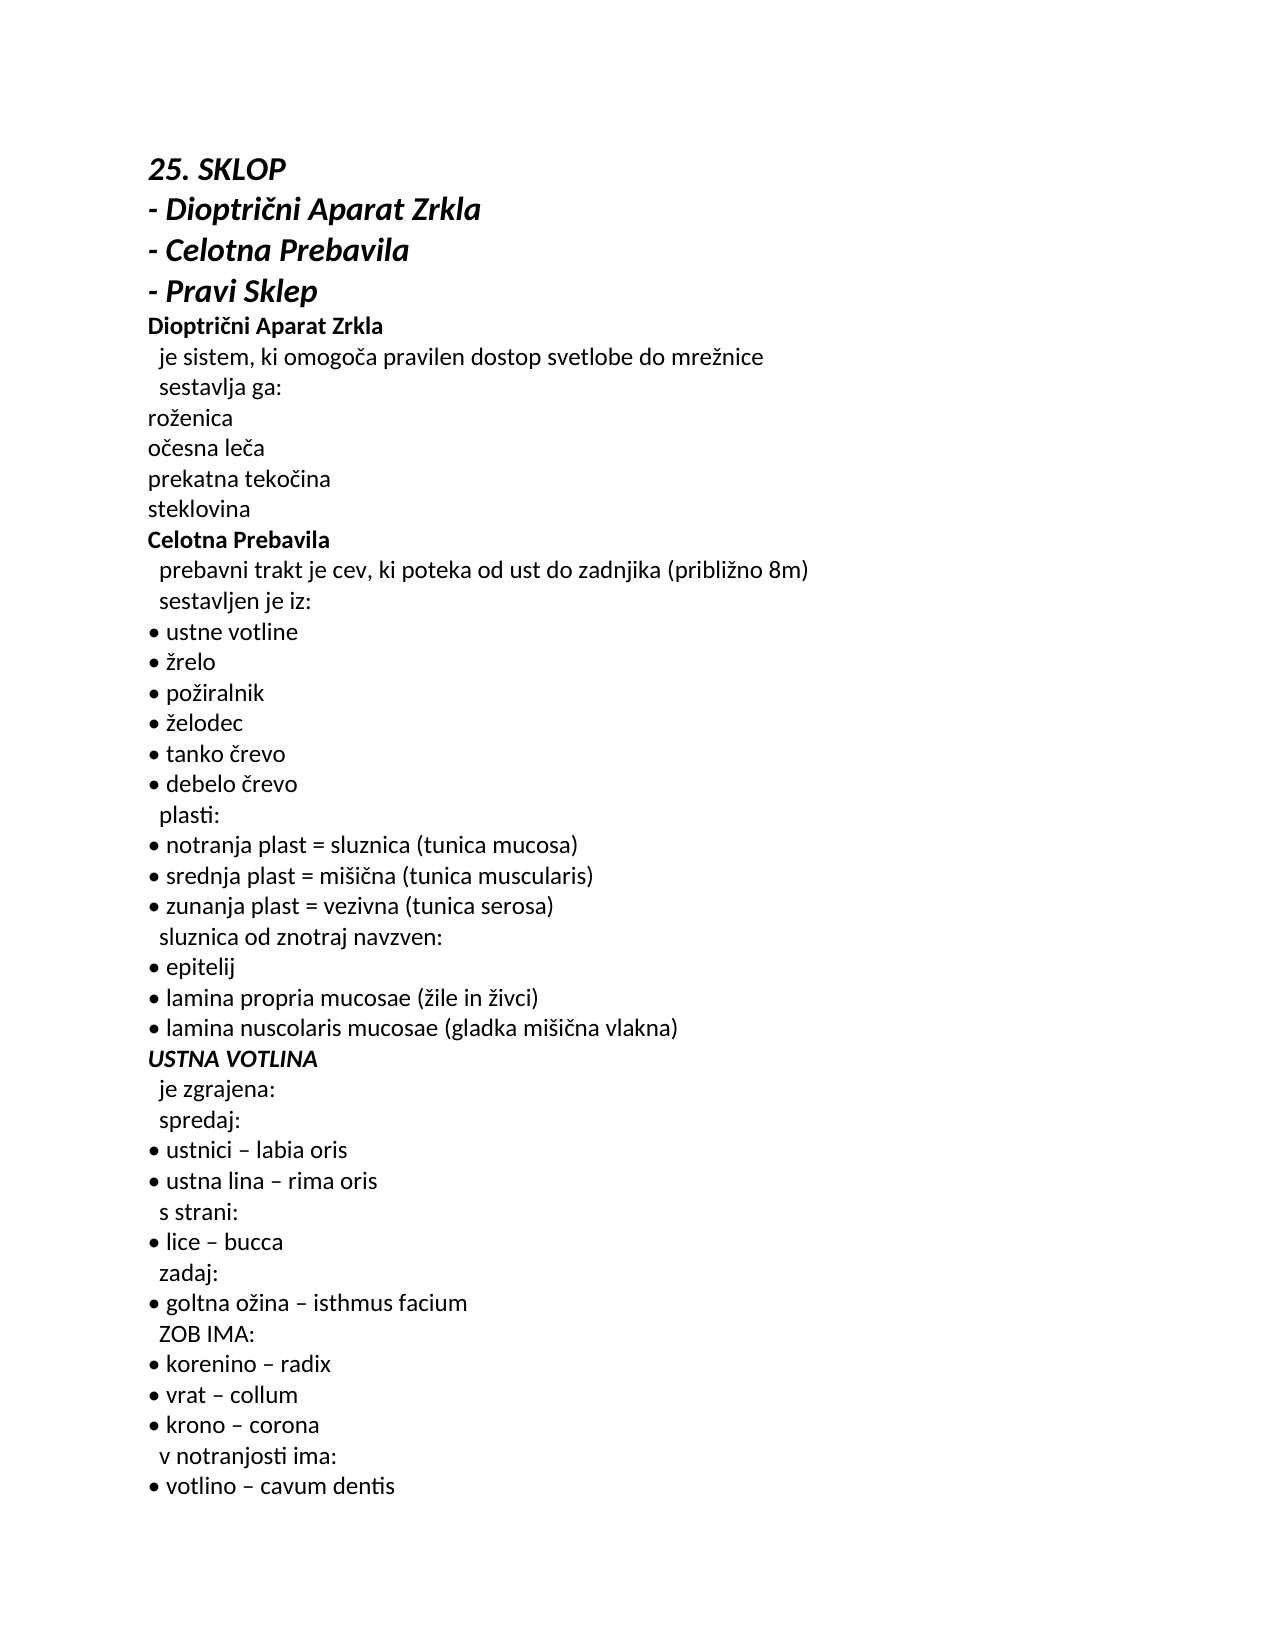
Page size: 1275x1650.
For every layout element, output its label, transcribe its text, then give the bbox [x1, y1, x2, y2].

text • vrat – collum [148, 1379, 1127, 1409]
text • tanko črevo [148, 738, 1127, 768]
text sestavljen je iz: [148, 585, 1127, 616]
text • ustna lina – rima oris [148, 1165, 1127, 1196]
text • goltna ožina – isthmus facium [148, 1287, 1127, 1318]
text • ustnici – labia oris [148, 1134, 1127, 1165]
text • lice – bucca [148, 1226, 1127, 1257]
text steklovina [148, 494, 1127, 524]
text • korenino – radix [148, 1348, 1127, 1379]
text • votlino – cavum dentis [148, 1470, 1127, 1501]
text spredaj: [148, 1104, 1127, 1134]
text s strani: [148, 1196, 1127, 1226]
text - Pravi Sklep [148, 270, 1127, 311]
text plasti: [148, 799, 1127, 829]
text • lamina propria mucosae (žile in živci) [148, 982, 1127, 1012]
text • žrelo [148, 646, 1127, 677]
text • debelo črevo [148, 768, 1127, 799]
text 25. SKLOP [148, 148, 1127, 188]
text - Celotna Prebavila [148, 229, 1127, 270]
text • krono – corona [148, 1409, 1127, 1440]
text USTNA VOTLINA [148, 1043, 1127, 1073]
text • želodec [148, 707, 1127, 738]
text zadaj: [148, 1257, 1127, 1287]
text roženica [148, 402, 1127, 433]
text - Dioptrični Aparat Zrkla [148, 188, 1127, 229]
text prekatna tekočina [148, 463, 1127, 494]
text ZOB IMA: [148, 1318, 1127, 1348]
text • lamina nuscolaris mucosae (gladka mišična vlakna) [148, 1012, 1127, 1043]
text • požiralnik [148, 677, 1127, 707]
text sestavlja ga: [148, 372, 1127, 402]
text je sistem, ki omogoča pravilen dostop svetlobe do mrežnice [148, 341, 1127, 372]
text Dioptrični Aparat Zrkla [148, 311, 1127, 341]
text • ustne votline [148, 616, 1127, 646]
text • srednja plast = mišična (tunica muscularis) [148, 860, 1127, 890]
text • epitelij [148, 951, 1127, 982]
text Celotna Prebavila [148, 524, 1127, 555]
text v notranjosti ima: [148, 1440, 1127, 1470]
text • notranja plast = sluznica (tunica mucosa) [148, 829, 1127, 860]
text je zgrajena: [148, 1073, 1127, 1104]
text prebavni trakt je cev, ki poteka od ust do zadnjika (približno 8m) [148, 555, 1127, 585]
text • zunanja plast = vezivna (tunica serosa) [148, 890, 1127, 921]
text očesna leča [148, 433, 1127, 463]
text sluznica od znotraj navzven: [148, 921, 1127, 951]
